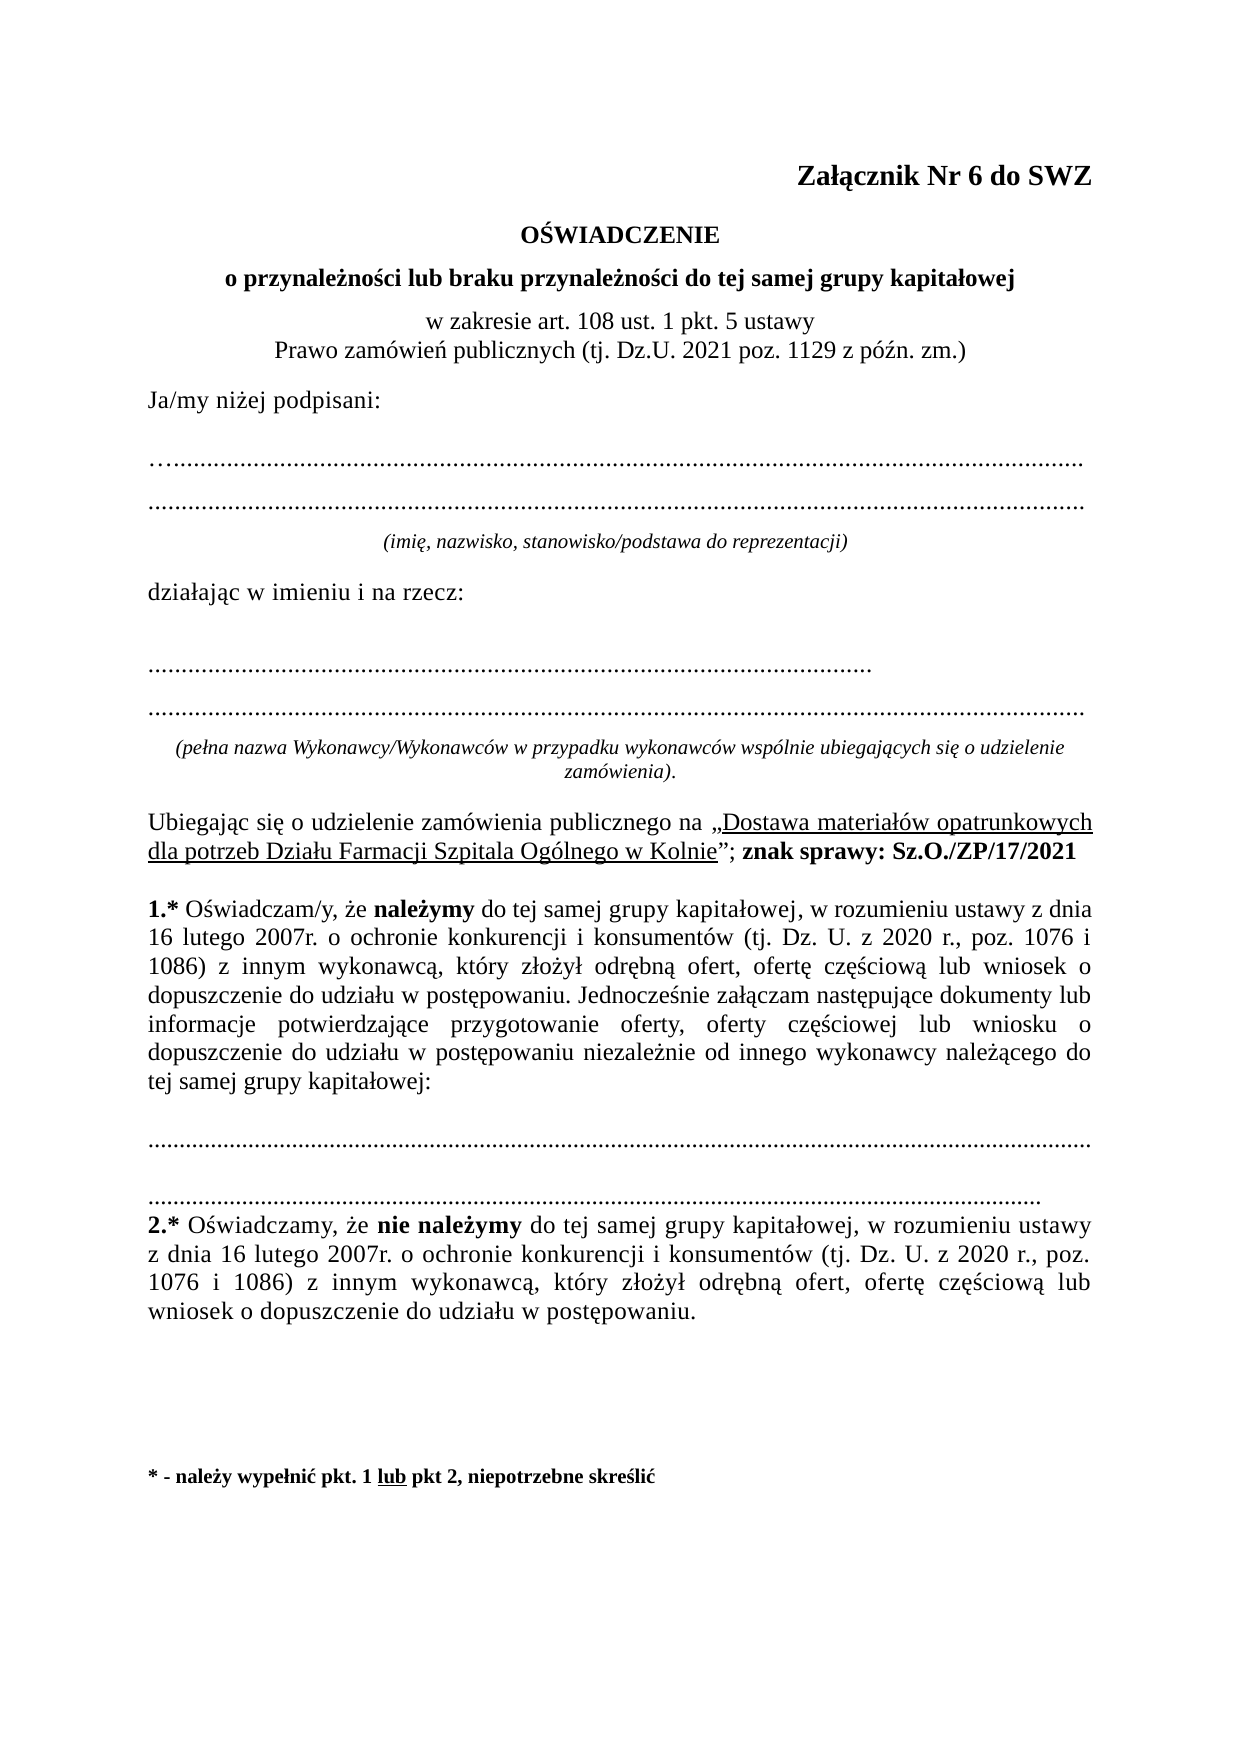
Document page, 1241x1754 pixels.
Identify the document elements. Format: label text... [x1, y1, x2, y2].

text ............................................................................................................. [148, 649, 1092, 678]
text 2.* Oświadczamy, że nie należymy do tej samej grupy kapitałowej, w rozumieniu ustawy z dnia 16 lutego 2007r. o ochronie konkurencji i konsumentów (tj. Dz. U. z 2020 r., poz. 1076 i 1086) z innym wykonawcą, który złożył odrębną ofert, ofertę częściową lub wniosek o dopuszczenie do udziału w postępowaniu. [148, 1210, 1092, 1325]
text ............................................................................................................................................... [148, 1181, 1092, 1210]
text w zakresie art. 108 ust. 1 pkt. 5 ustawy [148, 306, 1092, 335]
text OŚWIADCZENIE [148, 220, 1092, 249]
text Ja/my niżej podpisani: [148, 385, 1092, 414]
text * - należy wypełnić pkt. 1 lub pkt 2, niepotrzebne skreślić [148, 1464, 1092, 1500]
text 1.* Oświadczam/y, że należymy do tej samej grupy kapitałowej, w rozumieniu ustawy z dnia 16 lutego 2007r. o ochronie konkurencji i konsumentów (tj. Dz. U. z 2020 r., poz. 1076 i 1086) z innym wykonawcą, który złożył odrębną ofert, ofertę częściową lub wniosek o dopuszczenie do udziału w postępowaniu. Jednocześnie załączam następujące dokumenty lub informacje potwierdzające przygotowanie oferty, oferty częściowej lub wniosku o dopuszczenie do udziału w postępowaniu niezależnie od innego wykonawcy należącego do tej samej grupy kapitałowej: [148, 894, 1092, 1095]
subtitle Załącznik Nr 6 do SWZ [148, 158, 1092, 191]
text działając w imieniu i na rzecz: [148, 577, 1092, 606]
text (pełna nazwa Wykonawcy/Wykonawców w przypadku wykonawców wspólnie ubiegających się o udzielenie zamówienia). [148, 735, 1092, 783]
text …...................................................................................................................................................................................................................................................................................... [148, 443, 1092, 514]
text ....................................................................................................................................................... [148, 1124, 1092, 1152]
text (imię, nazwisko, stanowisko/podstawa do reprezentacji) [148, 529, 1085, 553]
text o przynależności lub braku przynależności do tej samej grupy kapitałowej [148, 263, 1092, 292]
text Prawo zamówień publicznych (tj. Dz.U. 2021 poz. 1129 z późn. zm.) [148, 335, 1092, 364]
text ............................................................................................................................................. [148, 692, 1092, 721]
text Ubiegając się o udzielenie zamówienia publicznego na „Dostawa materiałów opatrunkowych dla potrzeb Działu Farmacji Szpitala Ogólnego w Kolnie”; znak sprawy: Sz.O./ZP/17/2021 [148, 807, 1092, 865]
